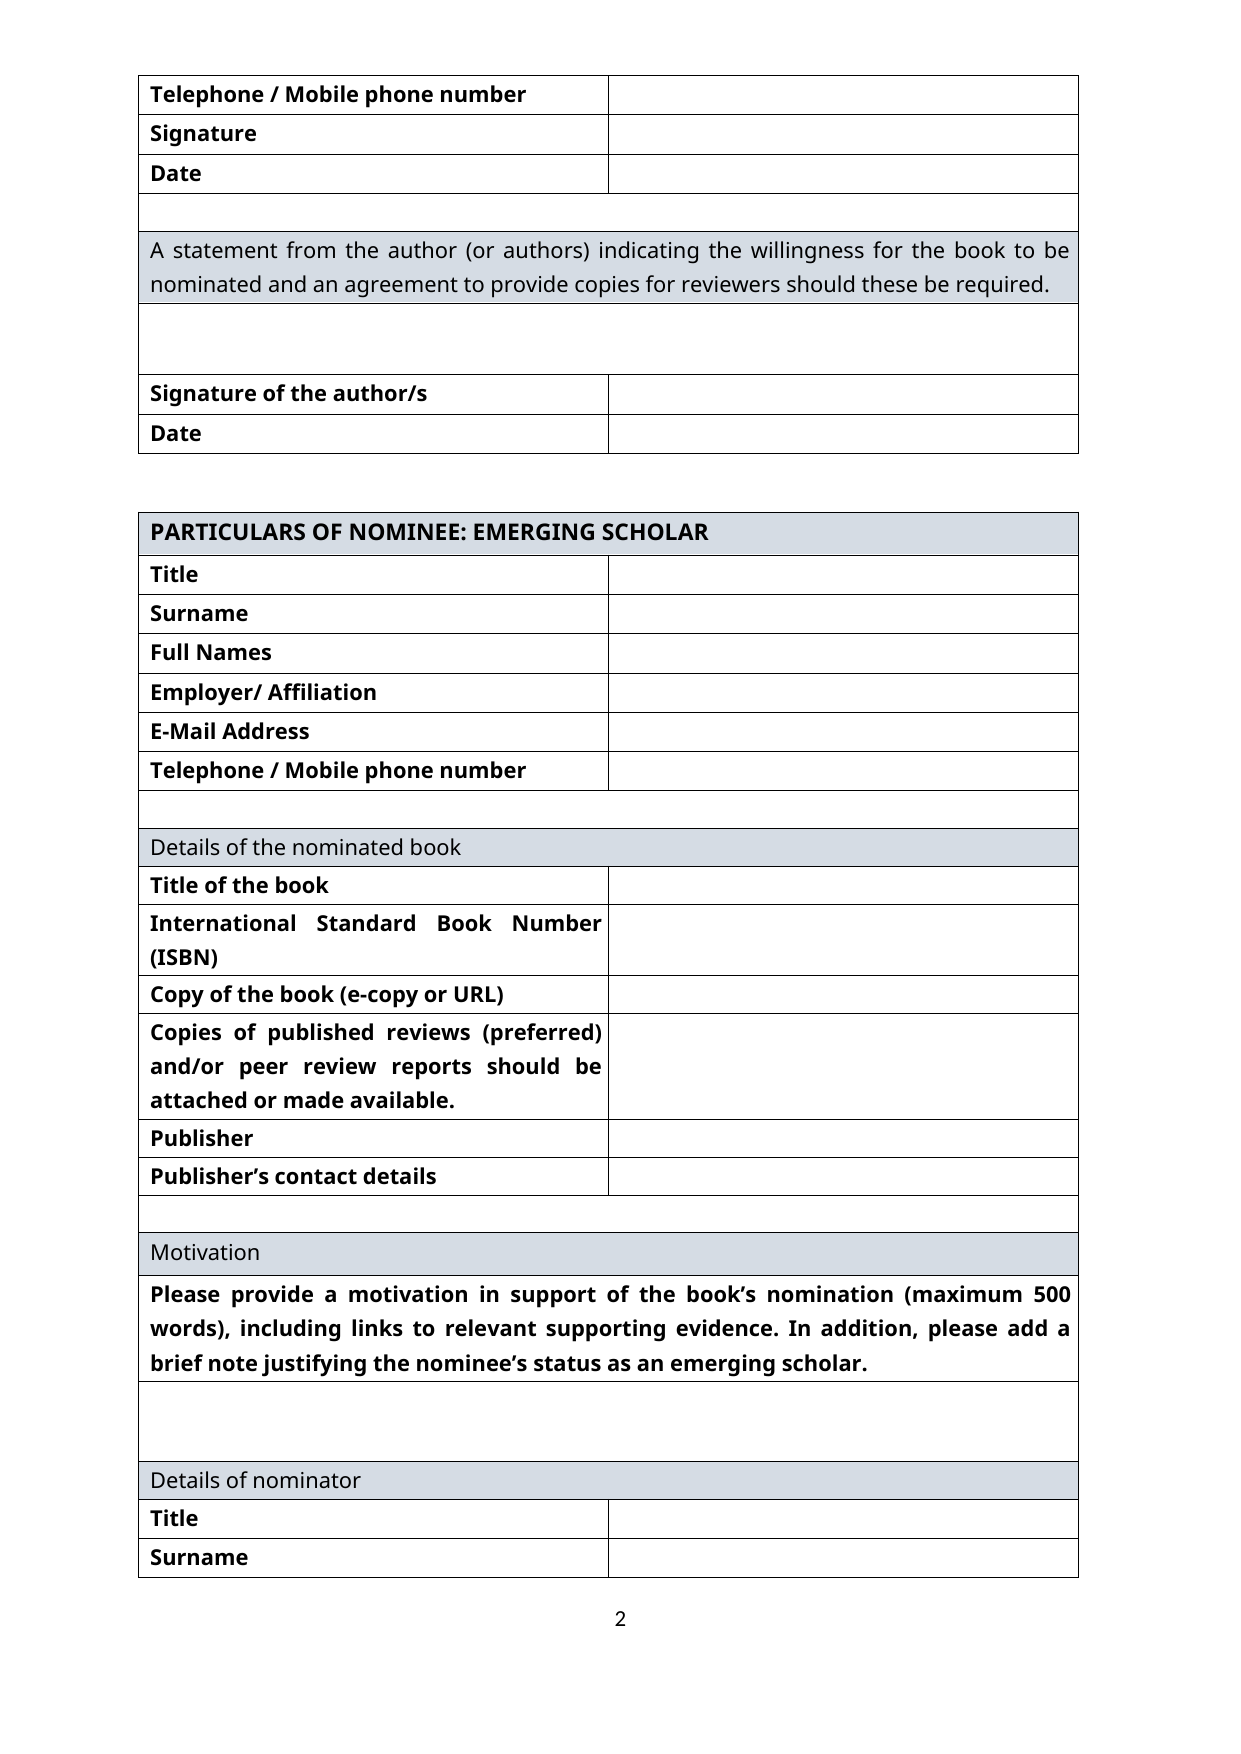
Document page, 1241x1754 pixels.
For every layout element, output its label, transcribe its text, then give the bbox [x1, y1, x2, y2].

table_cell [139, 304, 1078, 374]
table_cell Telephone / Mobile phone number [139, 76, 608, 114]
table_cell Please provide a motivation in support of the book’s nomination (maximum 500 words), including links to relevant supporting evidence. In addition, please add a brief note justifying the nominee’s status as an emerging scholar. [139, 1276, 1078, 1381]
table_cell [139, 1196, 1078, 1232]
table_cell Title [139, 1500, 608, 1538]
table_cell [139, 791, 1078, 828]
table_cell [609, 115, 1078, 153]
table_cell [609, 1500, 1078, 1538]
table_cell Date [139, 415, 608, 453]
table_cell Telephone / Mobile phone number [139, 752, 608, 790]
table_cell Copies of published reviews (preferred) and/or peer review reports should be attached or made available. [139, 1014, 608, 1119]
table_cell International Standard Book Number (ISBN) [139, 905, 608, 975]
table_cell Details of the nominated book [139, 829, 1078, 866]
table_cell [609, 1120, 1078, 1157]
table_cell [609, 415, 1078, 453]
table_cell Employer/ Affiliation [139, 674, 608, 712]
table_cell Publisher’s contact details [139, 1158, 608, 1194]
table_cell [609, 976, 1078, 1013]
table_cell [609, 556, 1078, 594]
table_cell [609, 76, 1078, 114]
table_cell [609, 375, 1078, 413]
table_cell [609, 1158, 1078, 1194]
table_cell [609, 713, 1078, 751]
table_cell [609, 674, 1078, 712]
table_cell [139, 194, 1078, 231]
table_cell [609, 905, 1078, 975]
table_cell Date [139, 155, 608, 193]
table_header PARTICULARS OF NOMINEE: EMERGING SCHOLAR [139, 513, 1078, 554]
table_cell [609, 1539, 1078, 1577]
table_cell Full Names [139, 634, 608, 672]
table_cell [609, 752, 1078, 790]
table_cell Signature of the author/s [139, 375, 608, 413]
table_cell Title of the book [139, 867, 608, 903]
table_cell [609, 1014, 1078, 1119]
table_cell [609, 634, 1078, 672]
table_cell Surname [139, 1539, 608, 1577]
table_cell [609, 595, 1078, 633]
table_cell Signature [139, 115, 608, 153]
table_cell A statement from the author (or authors) indicating the willingness for the book to be nominated and an agreement to provide copies for reviewers should these be required. [139, 232, 1078, 302]
table_cell [609, 867, 1078, 903]
table_cell Motivation [139, 1233, 1078, 1275]
table_cell Copy of the book (e-copy or URL) [139, 976, 608, 1013]
table_cell Publisher [139, 1120, 608, 1157]
table_cell Details of nominator [139, 1462, 1078, 1499]
table_cell Title [139, 556, 608, 594]
table_cell [139, 1382, 1078, 1461]
table_cell [609, 155, 1078, 193]
table_cell Surname [139, 595, 608, 633]
table_cell E-Mail Address [139, 713, 608, 751]
